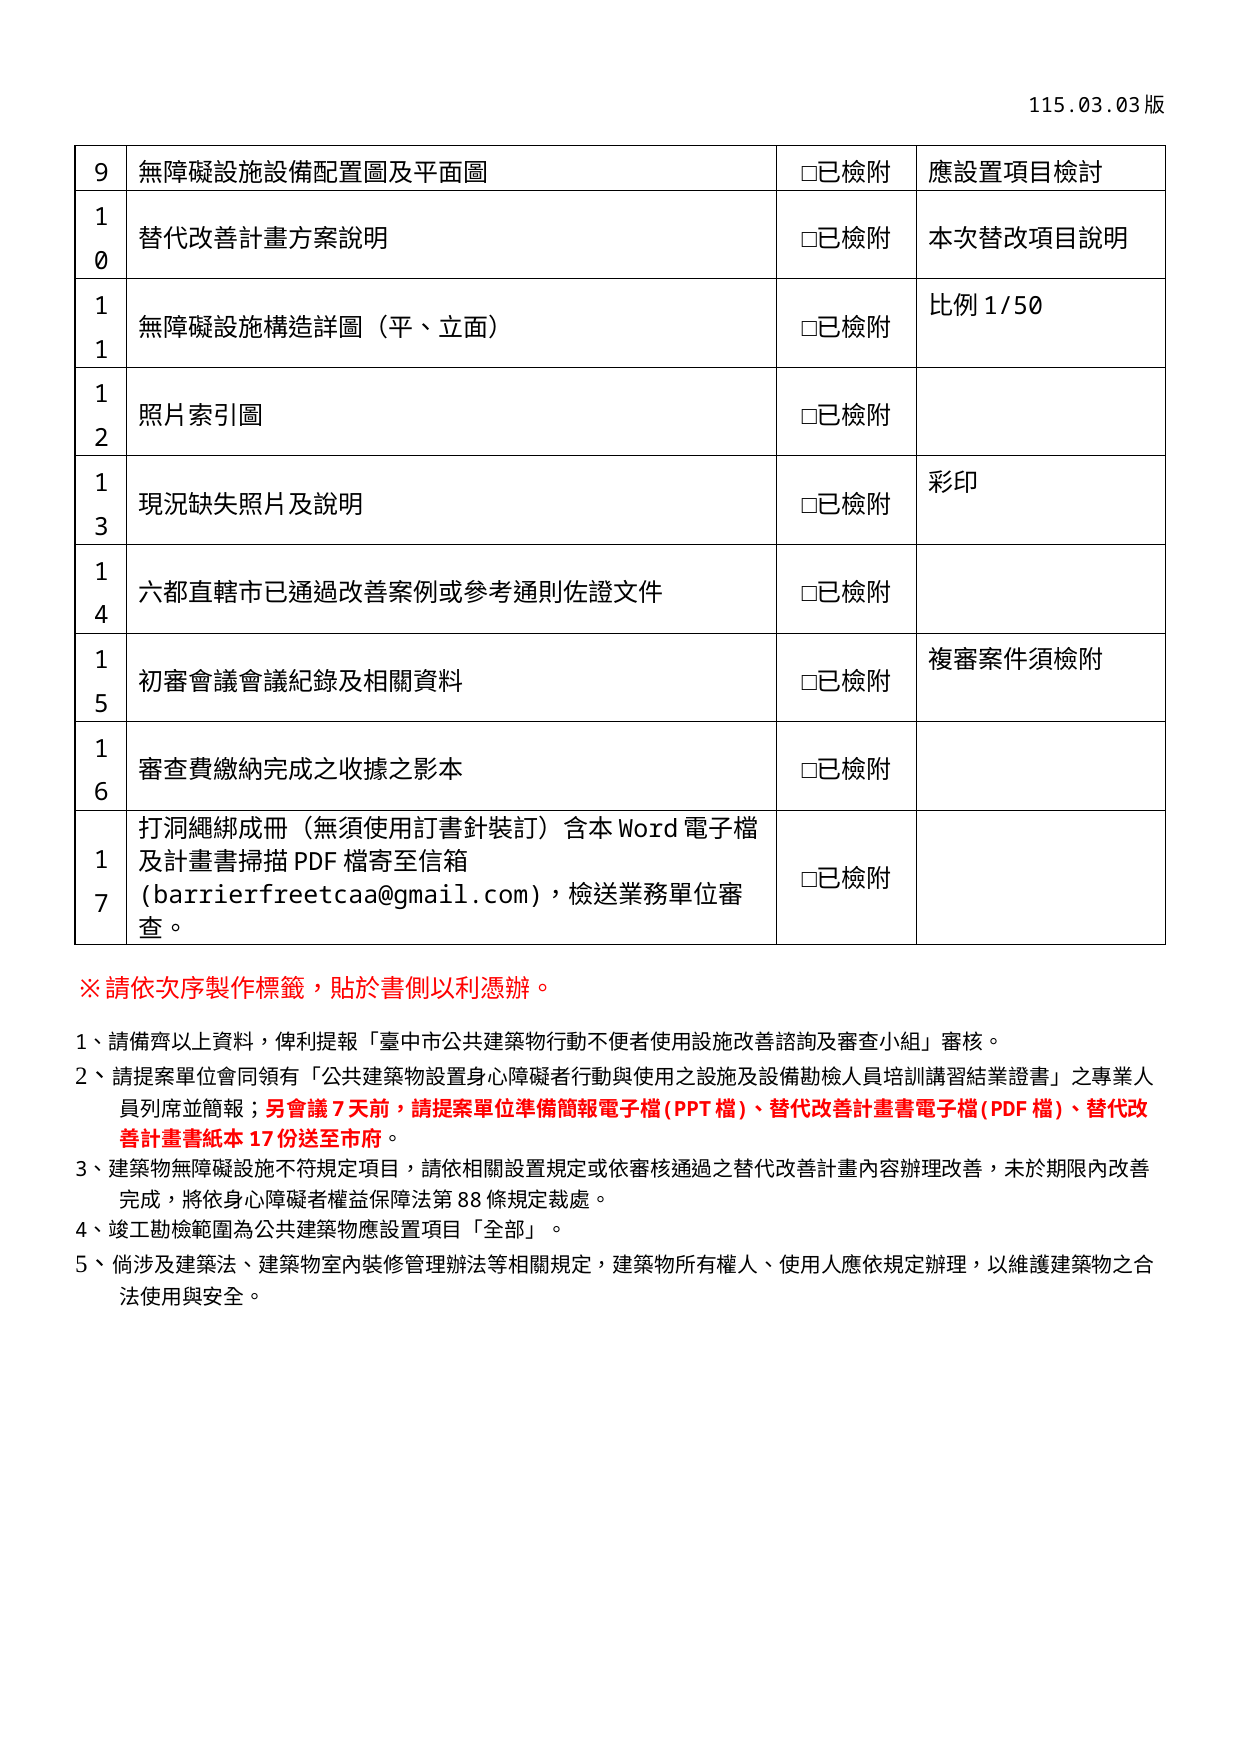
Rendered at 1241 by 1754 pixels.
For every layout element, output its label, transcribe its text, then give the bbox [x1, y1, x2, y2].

table_cell 10 [76, 191, 126, 278]
list 倘涉及建築法、建築物室內裝修管理辦法等相關規定，建築物所有權人、使用人應依規定辦理，以維護建築物之合法使用與安全。 [75, 1244, 1165, 1310]
table_cell 初審會議會議紀錄及相關資料 [127, 634, 776, 721]
table_cell □已檢附 [777, 545, 916, 632]
table_cell 12 [76, 368, 126, 455]
table_cell 現況缺失照片及說明 [127, 456, 776, 544]
table_cell 彩印 [917, 456, 1165, 544]
table_cell □已檢附 [777, 634, 916, 721]
table_cell [917, 368, 1165, 455]
table_cell 六都直轄市已通過改善案例或參考通則佐證文件 [127, 545, 776, 632]
table_cell 13 [76, 456, 126, 544]
table_cell 打洞繩綁成冊（無須使用訂書針裝訂）含本Word電子檔及計畫書掃描PDF檔寄至信箱(barrierfreetcaa@gmail.com)，檢送業務單位審查。 [127, 811, 776, 944]
table_cell 審查費繳納完成之收據之影本 [127, 722, 776, 809]
list 建築物無障礙設施不符規定項目，請依相關設置規定或依審核通過之替代改善計畫內容辦理改善，未於期限內改善完成，將依身心障礙者權益保障法第88條規定裁處。 [75, 1153, 1165, 1213]
table_cell 17 [76, 811, 126, 944]
list 請提案單位會同領有「公共建築物設置身心障礙者行動與使用之設施及設備勘檢人員培訓講習結業證書」之專業人員列席並簡報；另會議7天前，請提案單位準備簡報電子檔(PPT檔)、替代改善計畫書電子檔(PDF檔)、替代改善計畫書紙本17份送至市府。 [75, 1056, 1165, 1153]
table_cell 無障礙設施設備配置圖及平面圖 [127, 146, 776, 190]
list 請備齊以上資料，俾利提報「臺中市公共建築物行動不便者使用設施改善諮詢及審查小組」審核。 [75, 1026, 1165, 1056]
table_cell 應設置項目檢討 [917, 146, 1165, 190]
table_cell 15 [76, 634, 126, 721]
table_cell 照片索引圖 [127, 368, 776, 455]
table_cell 16 [76, 722, 126, 809]
table_cell □已檢附 [777, 191, 916, 278]
table_cell 比例1/50 [917, 279, 1165, 367]
table_cell 本次替改項目說明 [917, 191, 1165, 278]
table_cell [917, 811, 1165, 944]
table_cell □已檢附 [777, 279, 916, 367]
table_cell 替代改善計畫方案說明 [127, 191, 776, 278]
table_cell [917, 545, 1165, 632]
table_cell □已檢附 [777, 811, 916, 944]
table_cell 11 [76, 279, 126, 367]
table_cell [917, 722, 1165, 809]
table_cell 複審案件須檢附 [917, 634, 1165, 721]
table_cell □已檢附 [777, 722, 916, 809]
table_cell □已檢附 [777, 456, 916, 544]
table_cell □已檢附 [777, 368, 916, 455]
table_cell 無障礙設施構造詳圖（平、立面） [127, 279, 776, 367]
text ※請依次序製作標籤，貼於書側以利憑辦。 [75, 945, 1165, 1007]
table_cell 14 [76, 545, 126, 632]
table_cell 9 [76, 146, 126, 190]
table_cell □已檢附 [777, 146, 916, 190]
list 竣工勘檢範圍為公共建築物應設置項目「全部」。 [75, 1213, 1165, 1244]
